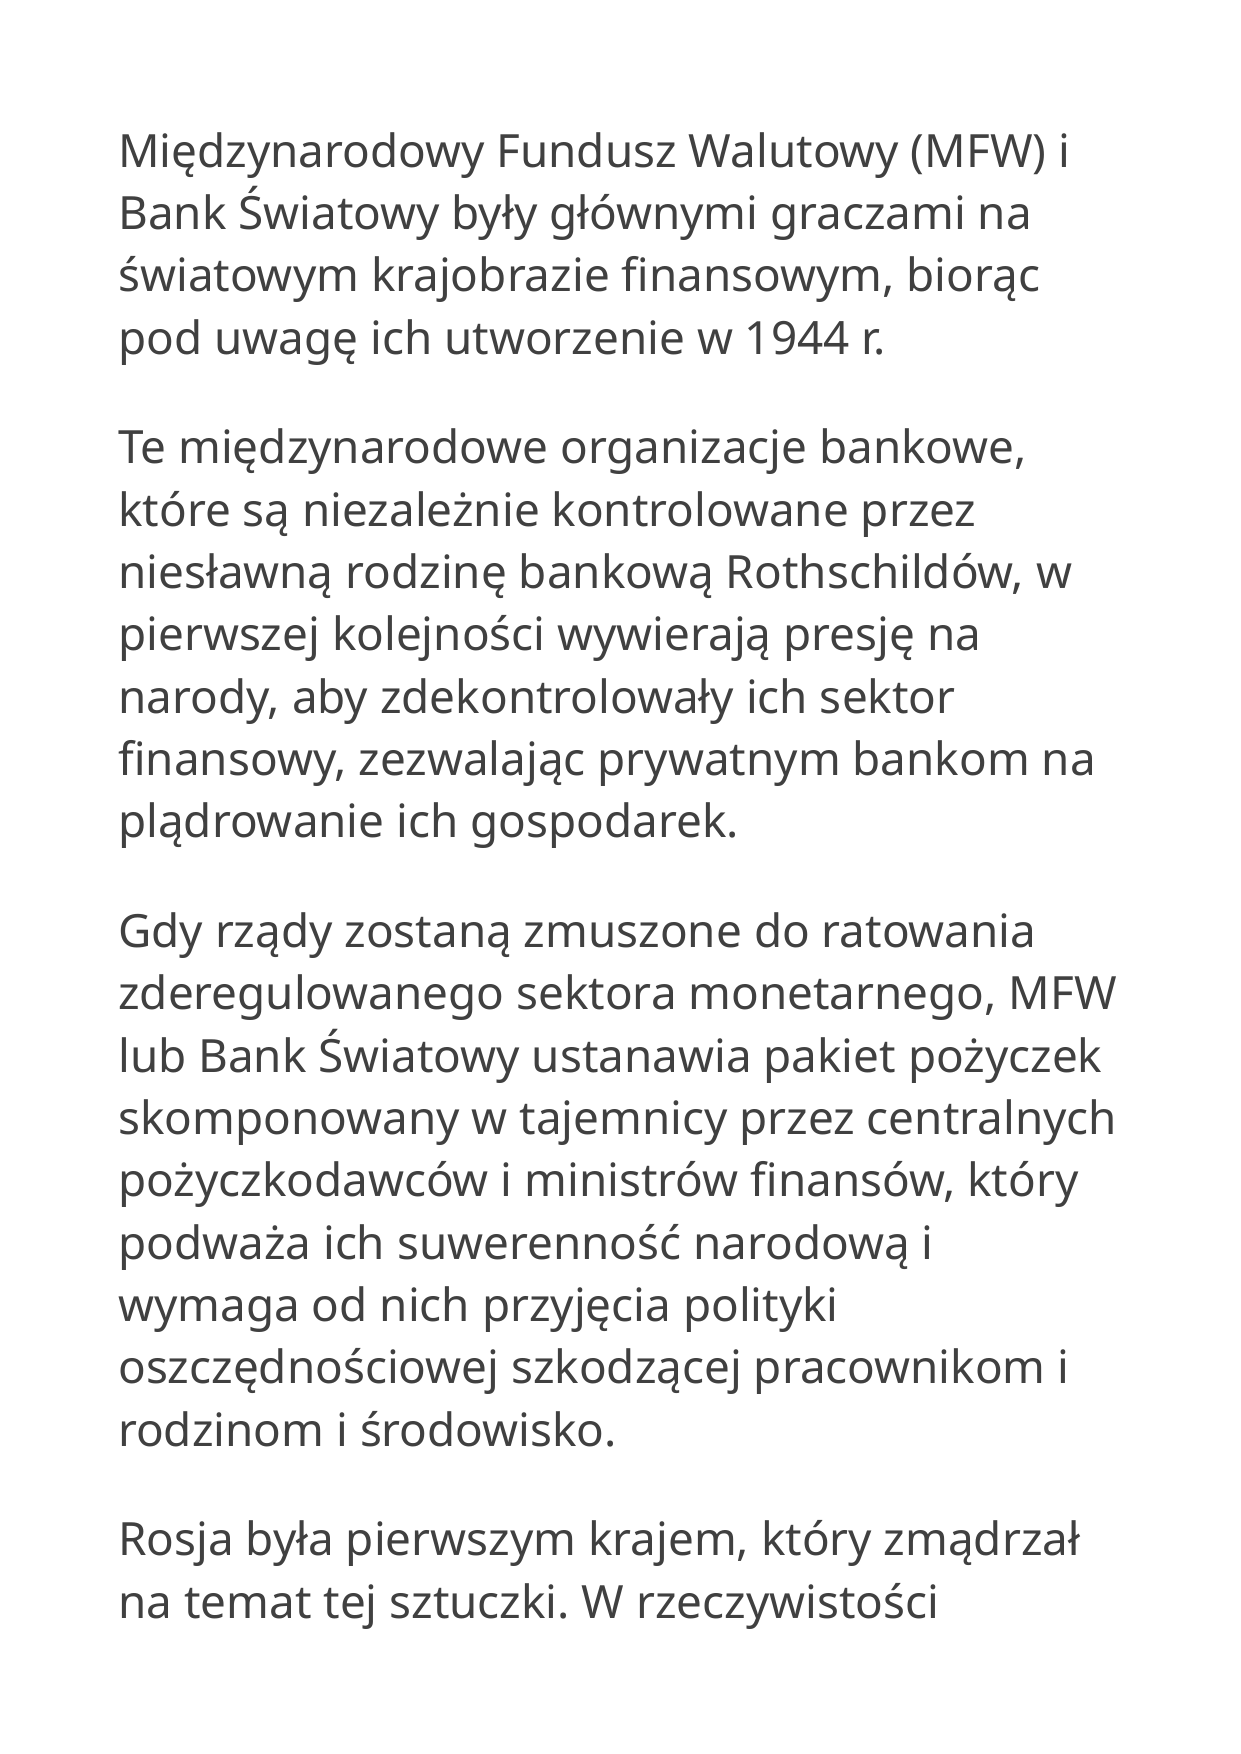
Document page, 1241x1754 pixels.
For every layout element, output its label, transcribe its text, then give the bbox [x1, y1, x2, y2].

text Międzynarodowy Fundusz Walutowy (MFW) i Bank Światowy były głównymi graczami na światowym krajobrazie finansowym, biorąc pod uwagę ich utworzenie w 1944 r. [118, 118, 1122, 368]
text Te międzynarodowe organizacje bankowe, które są niezależnie kontrolowane przez niesławną rodzinę bankową Rothschildów, w pierwszej kolejności wywierają presję na narody, aby zdekontrolowały ich sektor finansowy, zezwalając prywatnym bankom na plądrowanie ich gospodarek. [118, 414, 1122, 851]
text Gdy rządy zostaną zmuszone do ratowania zderegulowanego sektora monetarnego, MFW lub Bank Światowy ustanawia pakiet pożyczek skomponowany w tajemnicy przez centralnych pożyczkodawców i ministrów finansów, który podważa ich suwerenność narodową i wymaga od nich przyjęcia polityki oszczędnościowej szkodzącej pracownikom i rodzinom i środowisko. [118, 898, 1122, 1460]
text Rosja była pierwszym krajem, który zmądrzał na temat tej sztuczki. W rzeczywistości [118, 1507, 1122, 1631]
